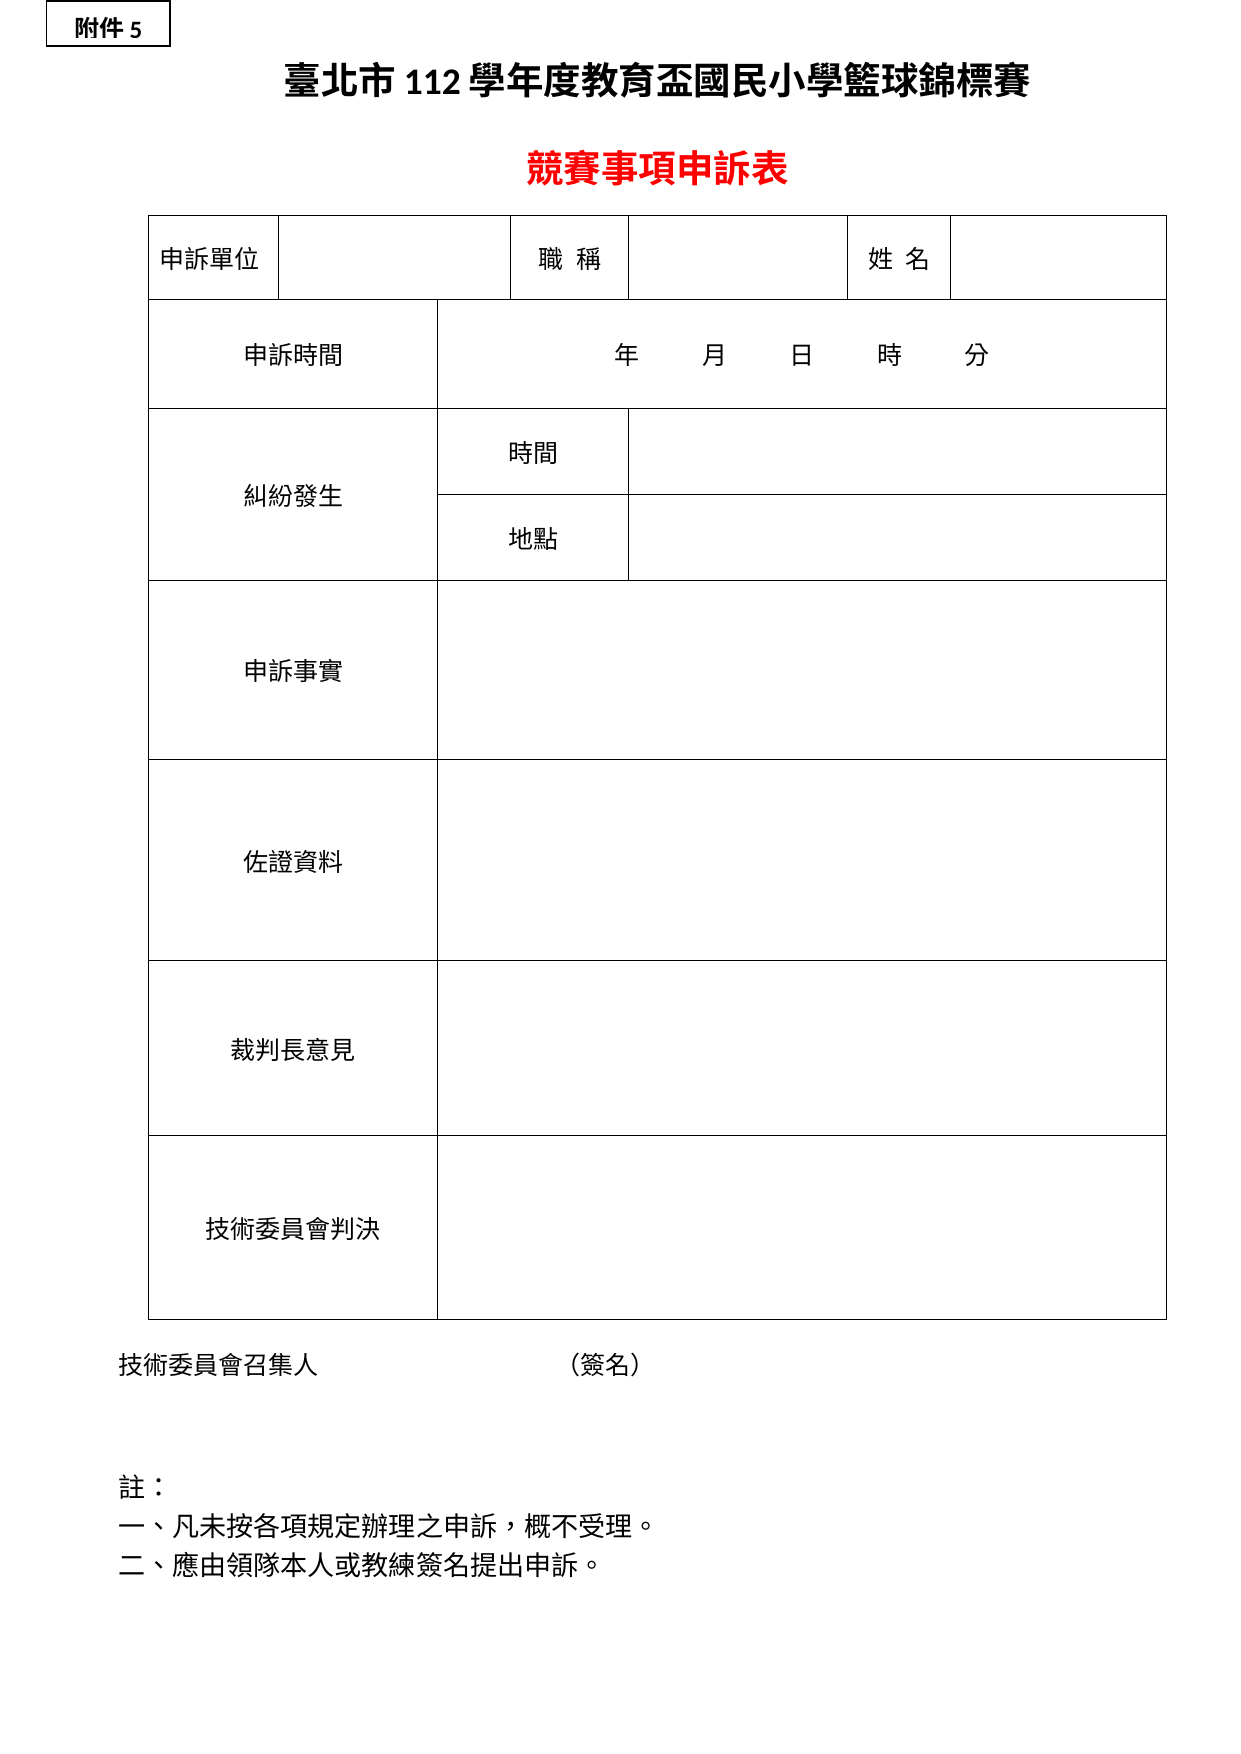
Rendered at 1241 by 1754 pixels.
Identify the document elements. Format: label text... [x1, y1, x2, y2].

table_header [279, 216, 510, 299]
table_cell [438, 961, 1166, 1135]
table_cell 地點 [438, 495, 628, 580]
table_cell [438, 581, 1166, 759]
table_header [951, 216, 1166, 299]
table_header [629, 216, 847, 299]
table_cell 裁判長意見 [149, 961, 437, 1135]
text [47, 2, 169, 45]
table_cell 糾紛發生 [149, 409, 437, 580]
text 技術委員會召集人 （簽名） [118, 1345, 1197, 1382]
text 註： [118, 1466, 1197, 1505]
table_cell 年 月 日 時 分 [438, 300, 1166, 407]
table_cell 申訴事實 [149, 581, 437, 759]
table_cell 技術委員會判決 [149, 1136, 437, 1319]
table_header 姓 名 [848, 216, 950, 299]
table_cell 佐證資料 [149, 760, 437, 960]
table_cell [629, 495, 1166, 580]
table_header 申訴單位 [149, 216, 278, 299]
text 競賽事項申訴表 [118, 152, 1197, 190]
table_cell [629, 409, 1166, 494]
table_cell [438, 1136, 1166, 1319]
table_header 職 稱 [511, 216, 628, 299]
table_cell 申訴時間 [149, 300, 437, 407]
text 臺北市112學年度教育盃國民小學籃球錦標賽 [118, 65, 1197, 102]
text 附件5 [62, 9, 154, 38]
table_cell [438, 760, 1166, 960]
text 一、凡未按各項規定辦理之申訴，概不受理。 [118, 1505, 1197, 1544]
table_cell 時間 [438, 409, 628, 494]
text 二、應由領隊本人或教練簽名提出申訴。 [118, 1544, 1197, 1583]
